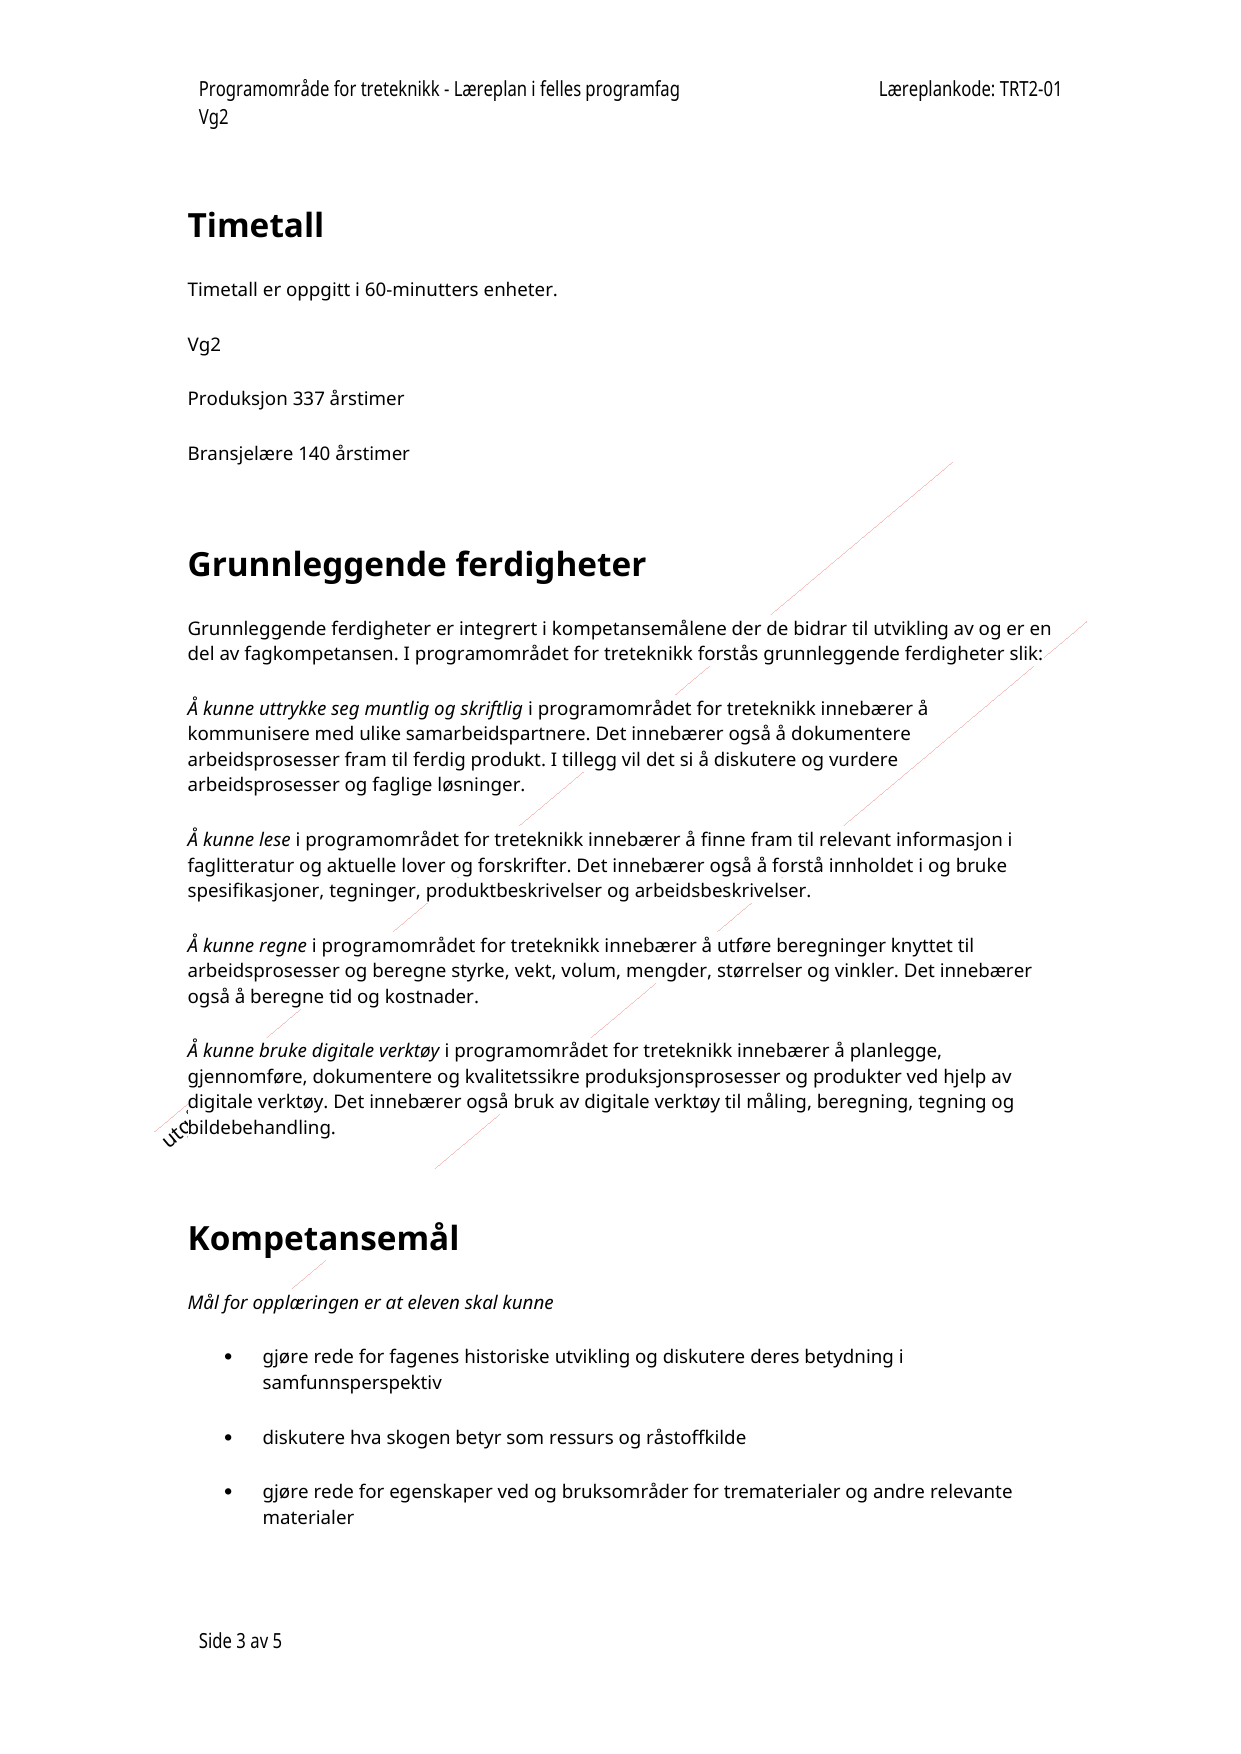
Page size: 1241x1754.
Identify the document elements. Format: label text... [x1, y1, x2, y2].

subtitle Timetall [333, 156, 1053, 247]
text Å kunne bruke digitale verktøy i programområdet for treteknikk innebærer å planlegge, gjennomføre, dokumentere og kvalitetssikre produksjonsprosesser og produkter ved hjelp av digitale verktøy. Det innebærer også bruk av digitale verktøy til måling, beregning, tegning og bildebehandling. [471, 1038, 1053, 1140]
text Timetall er oppgitt i 60-minutters enheter. [558, 276, 1053, 302]
subtitle Grunnleggende ferdigheter [806, 495, 1053, 586]
text Å kunne uttrykke seg muntlig og skriftlig i programområdet for treteknikk innebærer å kommunisere med ulike samarbeidspartnere. Det innebærer også å dokumentere arbeidsprosesser fram til ferdig produkt. I tillegg vil det si å diskutere og vurdere arbeidsprosesser og faglige løsninger. [879, 695, 1053, 797]
text Å kunne regne i programområdet for treteknikk innebærer å utføre beregninger knyttet til arbeidsprosesser og beregne styrke, vekt, volum, mengder, størrelser og vinkler. Det innebærer også å beregne tid og kostnader. [479, 983, 654, 1009]
list gjøre rede for egenskaper ved og bruksområder for trematerialer og andre relevante materialer [359, 1479, 1053, 1530]
list diskutere hva skogen betyr som ressurs og råstoffkilde [751, 1424, 1053, 1449]
text Vg2 [221, 331, 1053, 356]
text Å kunne uttrykke seg muntlig og skriftlig i programområdet for treteknikk innebærer å kommunisere med ulike samarbeidspartnere. Det innebærer også å dokumentere arbeidsprosesser fram til ferdig produkt. I tillegg vil det si å diskutere og vurdere arbeidsprosesser og faglige løsninger. [555, 695, 997, 797]
text Å kunne regne i programområdet for treteknikk innebærer å utføre beregninger knyttet til arbeidsprosesser og beregne styrke, vekt, volum, mengder, størrelser og vinkler. Det innebærer også å beregne tid og kostnader. [627, 932, 1053, 1009]
text Bransjelære 140 årstimer [410, 440, 1053, 466]
list gjøre rede for egenskaper ved og bruksområder for trematerialer og andre relevante materialer [225, 1479, 263, 1530]
list gjøre rede for fagenes historiske utvikling og diskutere deres betydning i samfunnsperspektiv [225, 1344, 263, 1395]
text Å kunne lese i programområdet for treteknikk innebærer å finne fram til relevant informasjon i faglitteratur og aktuelle lover og forskrifter. Det innebærer også å forstå innholdet i og bruke spesifikasjoner, tegninger, produktbeskrivelser og arbeidsbeskrivelser. [783, 826, 1053, 903]
text Mål for opplæringen er at eleven skal kunne [561, 1289, 1053, 1314]
subtitle Grunnleggende ferdigheter [655, 495, 912, 586]
text Produksjon 337 årstimer [404, 386, 1053, 411]
subtitle Kompetansemål [468, 1169, 1053, 1260]
list gjøre rede for fagenes historiske utvikling og diskutere deres betydning i samfunnsperspektiv [447, 1344, 1053, 1395]
